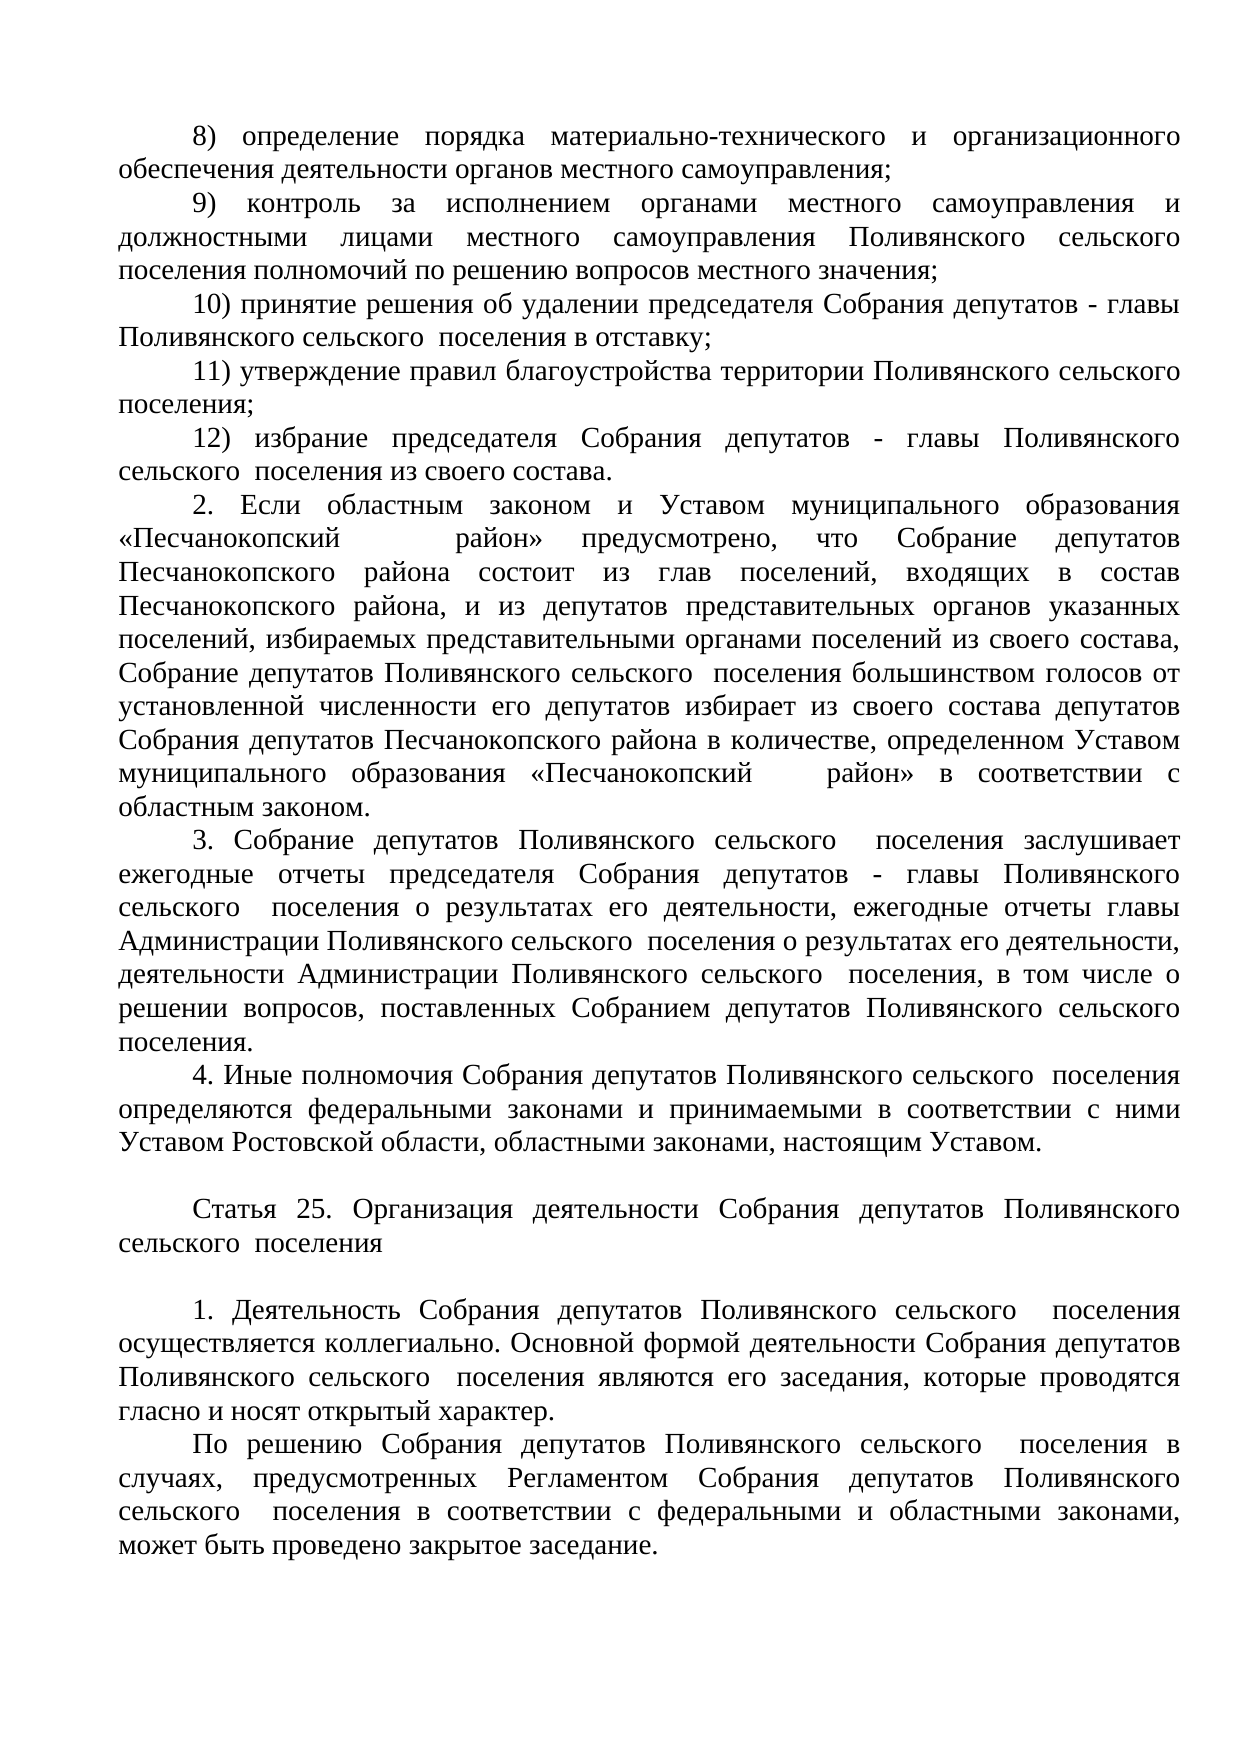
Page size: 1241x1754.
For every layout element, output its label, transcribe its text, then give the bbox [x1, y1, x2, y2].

text 12) избрание председателя Собрания депутатов - главы Поливянского сельского поселения из своего состава. [118, 420, 1181, 487]
text 9) контроль за исполнением органами местного самоуправления и должностными лицами местного самоуправления Поливянского сельского поселения полномочий по решению вопросов местного значения; [118, 185, 1181, 286]
text 3. Собрание депутатов Поливянского сельского поселения заслушивает ежегодные отчеты председателя Собрания депутатов - главы Поливянского сельского поселения о результатах его деятельности, ежегодные отчеты главы Администрации Поливянского сельского поселения о результатах его деятельности, деятельности Администрации Поливянского сельского поселения, в том числе о решении вопросов, поставленных Собранием депутатов Поливянского сельского поселения. [118, 822, 1181, 1057]
text 1. Деятельность Собрания депутатов Поливянского сельского поселения осуществляется коллегиально. Основной формой деятельности Собрания депутатов Поливянского сельского поселения являются его заседания, которые проводятся гласно и носят открытый характер. [118, 1292, 1181, 1426]
text 8) определение порядка материально-технического и организационного обеспечения деятельности органов местного самоуправления; [118, 118, 1181, 185]
text 4. Иные полномочия Собрания депутатов Поливянского сельского поселения определяются федеральными законами и принимаемыми в соответствии с ними Уставом Ростовской области, областными законами, настоящим Уставом. [118, 1057, 1181, 1158]
text 10) принятие решения об удалении председателя Собрания депутатов - главы Поливянского сельского поселения в отставку; [118, 286, 1181, 353]
text 11) утверждение правил благоустройства территории Поливянского сельского поселения; [118, 353, 1181, 420]
text 2. Если областным законом и Уставом муниципального образования «Песчанокопский район» предусмотрено, что Собрание депутатов Песчанокопского района состоит из глав поселений, входящих в состав Песчанокопского района, и из депутатов представительных органов указанных поселений, избираемых представительными органами поселений из своего состава, Собрание депутатов Поливянского сельского поселения большинством голосов от установленной численности его депутатов избирает из своего состава депутатов Собрания депутатов Песчанокопского района в количестве, определенном Уставом муниципального образования «Песчанокопский район» в соответствии с областным законом. [118, 487, 1181, 822]
text По решению Собрания депутатов Поливянского сельского поселения в случаях, предусмотренных Регламентом Собрания депутатов Поливянского сельского поселения в соответствии с федеральными и областными законами, может быть проведено закрытое заседание. [118, 1426, 1181, 1560]
text Статья 25. Организация деятельности Собрания депутатов Поливянского сельского поселения [118, 1191, 1181, 1258]
